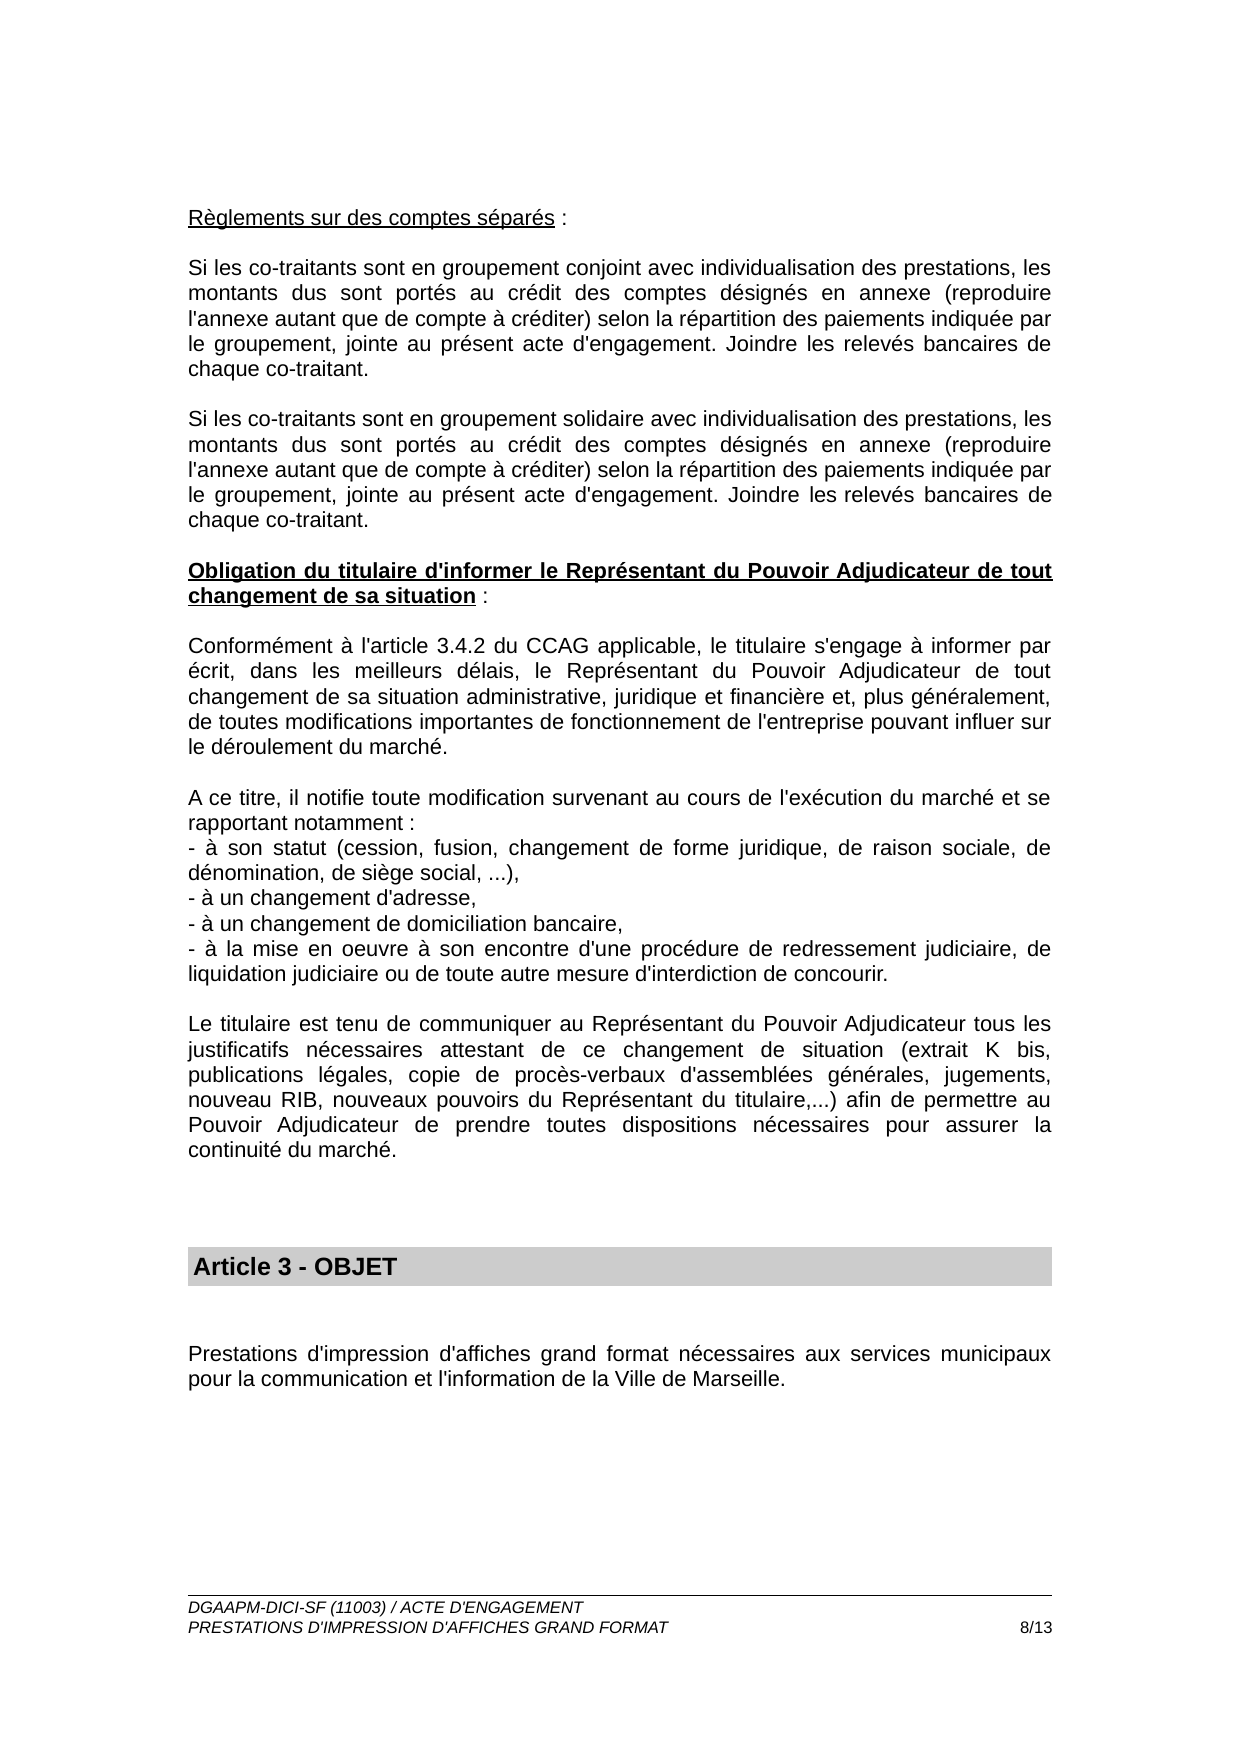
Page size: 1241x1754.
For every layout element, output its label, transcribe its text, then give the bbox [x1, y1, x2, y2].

text - à un changement de domiciliation bancaire, [188, 910, 1052, 936]
text Conformément à l'article 3.4.2 du CCAG applicable, le titulaire s'engage à informer par écrit, dans les meilleurs délais, le Représentant du Pouvoir Adjudicateur de tout changement de sa situation administrative, juridique et financière et, plus généralement, de toutes modifications importantes de fonctionnement de l'entreprise pouvant influer sur le déroulement du marché. [188, 633, 1052, 759]
subtitle OBJET [190, 1249, 1050, 1284]
text changement de sa situation : [188, 581, 1052, 608]
text Si les co-traitants sont en groupement solidaire avec individualisation des prestations, les montants dus sont portés au crédit des comptes désignés en annexe (reproduire l'annexe autant que de compte à créditer) selon la répartition des paiements indiquée par le groupement, jointe au présent acte d'engagement. Joindre les relevés bancaires de chaque co-traitant. [188, 406, 1052, 532]
text A ce titre, il notifie toute modification survenant au cours de l'exécution du marché et se rapportant notamment : [188, 784, 1052, 835]
text - à un changement d'adresse, [188, 885, 1052, 910]
text - à la mise en oeuvre à son encontre d'une procédure de redressement judiciaire, de liquidation judiciaire ou de toute autre mesure d'interdiction de concourir. [188, 936, 1052, 986]
text Si les co-traitants sont en groupement conjoint avec individualisation des prestations, les montants dus sont portés au crédit des comptes désignés en annexe (reproduire l'annexe autant que de compte à créditer) selon la répartition des paiements indiquée par le groupement, jointe au présent acte d'engagement. Joindre les relevés bancaires de chaque co-traitant. [188, 255, 1052, 381]
text Obligation du titulaire d'informer le Représentant du Pouvoir Adjudicateur de tout [188, 557, 1052, 579]
text Prestations d'impression d'affiches grand format nécessaires aux services municipaux pour la communication et l'information de la Ville de Marseille. [188, 1340, 1052, 1391]
text - à son statut (cession, fusion, changement de forme juridique, de raison sociale, de dénomination, de siège social, ...), [188, 835, 1052, 885]
text Le titulaire est tenu de communiquer au Représentant du Pouvoir Adjudicateur tous les justificatifs nécessaires attestant de ce changement de situation (extrait K bis, publications légales, copie de procès-verbaux d'assemblées générales, jugements, nouveau RIB, nouveaux pouvoirs du Représentant du titulaire,...) afin de permettre au Pouvoir Adjudicateur de prendre toutes dispositions nécessaires pour assurer la continuité du marché. [188, 1011, 1052, 1162]
text Règlements sur des comptes séparés : [188, 204, 1052, 230]
